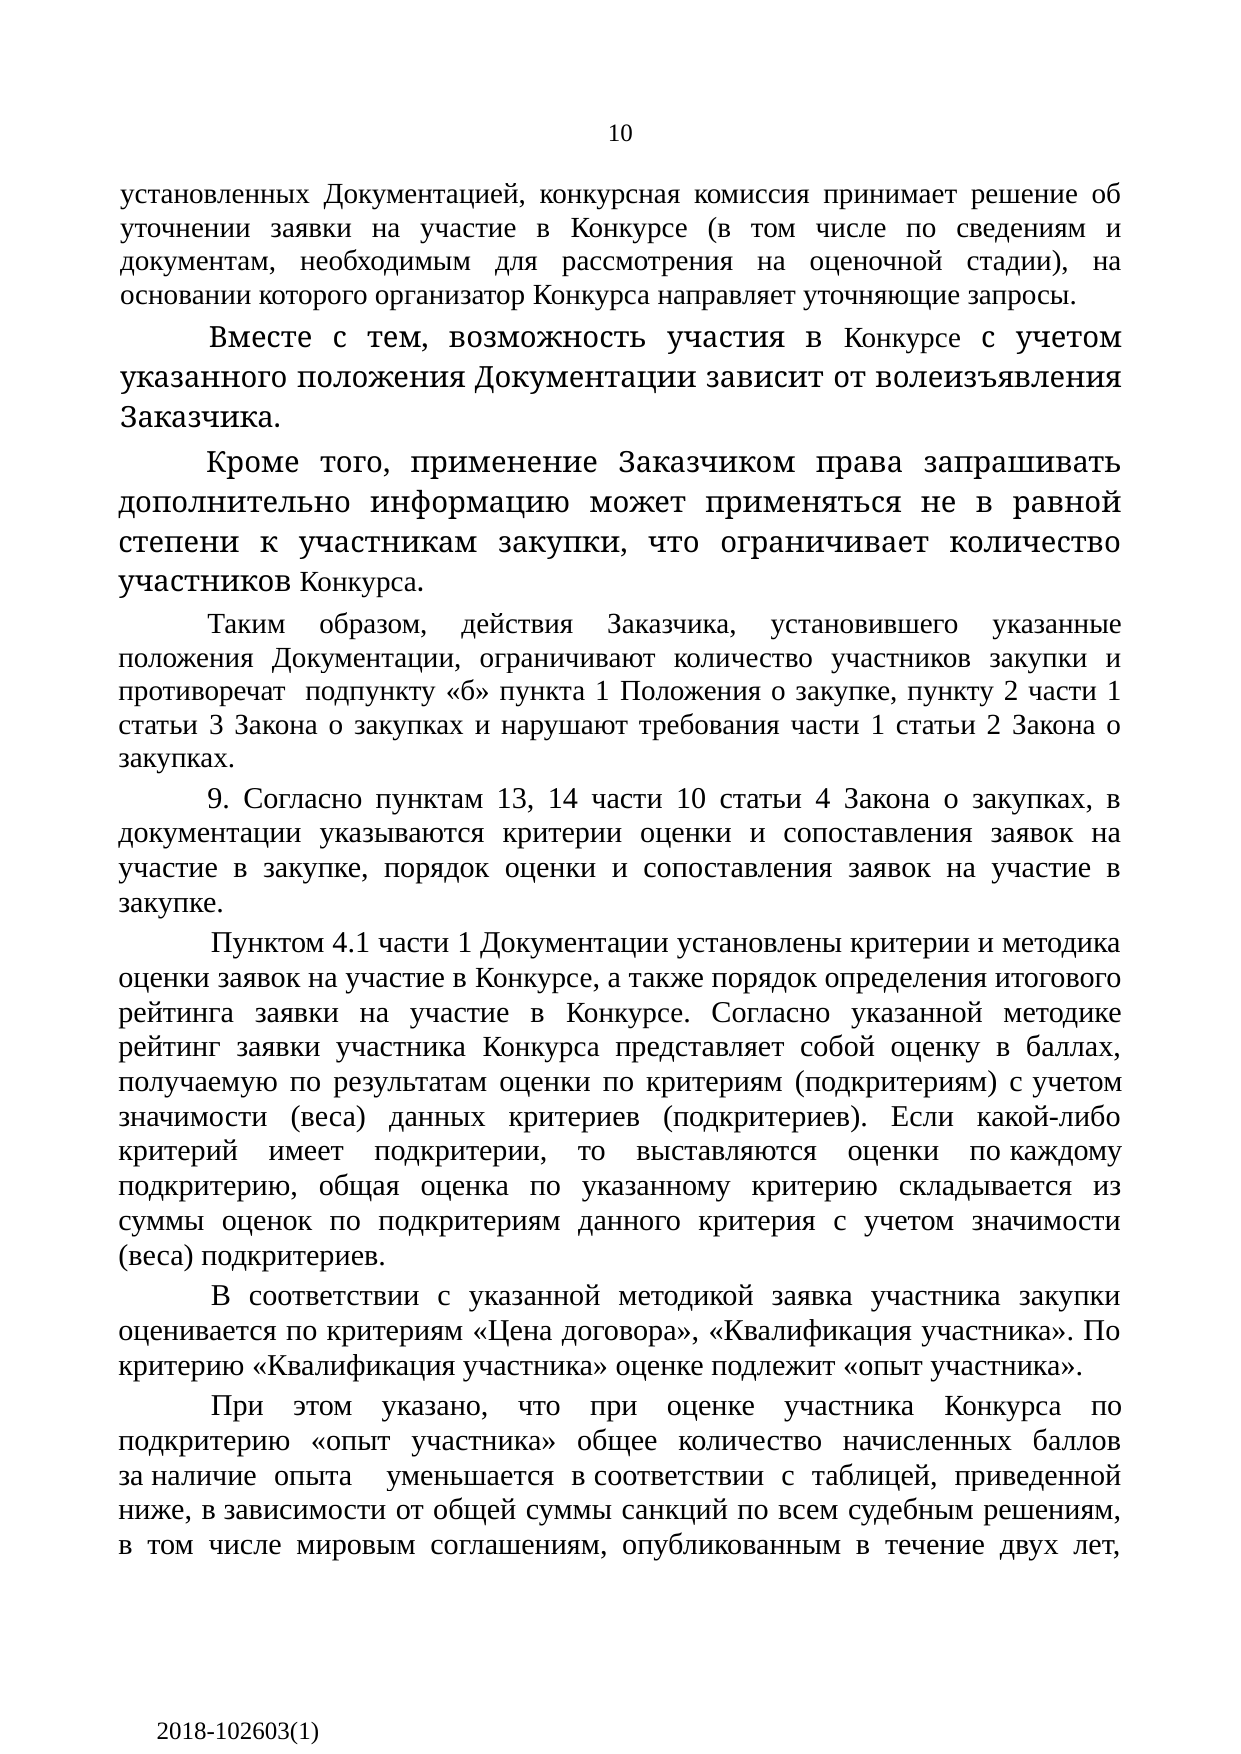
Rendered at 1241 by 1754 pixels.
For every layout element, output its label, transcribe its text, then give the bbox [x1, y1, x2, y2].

text В соответствии с указанной методикой заявка участника закупки оценивается по критериям «Цена договора», «Квалификация участника». По критерию «Квалификация участника» оценке подлежит «опыт участника». [118, 1277, 1122, 1381]
text При этом указано, что при оценке участника Конкурса по подкритерию «опыт участника» общее количество начисленных баллов за наличие опыта уменьшается в соответствии с таблицей, приведенной ниже, в зависимости от общей суммы санкций по всем судебным решениям, в том числе мировым соглашениям, опубликованным в течение двух лет, [118, 1387, 1122, 1561]
text Пунктом 4.1 части 1 Документации установлены критерии и методика оценки заявок на участие в Конкурсе, а также порядок определения итогового рейтинга заявки на участие в Конкурсе. Согласно указанной методике рейтинг заявки участника Конкурса представляет собой оценку в баллах, получаемую по результатам оценки по критериям (подкритериям) с учетом значимости (веса) данных критериев (подкритериев). Если какой-либо критерий имеет подкритерии, то выставляются оценки по каждому подкритерию, общая оценка по указанному критерию складывается из суммы оценок по подкритериям данного критерия с учетом значимости (веса) подкритериев. [118, 924, 1122, 1271]
text установленных Документацией, конкурсная комиссия принимает решение об уточнении заявки на участие в Конкурсе (в том числе по сведениям и документам, необходимым для рассмотрения на оценочной стадии), на основании которого организатор Конкурса направляет уточняющие запросы. [120, 176, 1122, 311]
text Кроме того, применение Заказчиком права запрашивать дополнительно информацию может применяться не в равной степени к участникам закупки, что ограничивает количество участников Конкурса. [118, 441, 1122, 600]
text 9. Согласно пунктам 13, 14 части 10 статьи 4 Закона о закупках, в документации указываются критерии оценки и сопоставления заявок на участие в закупке, порядок оценки и сопоставления заявок на участие в закупке. [118, 780, 1122, 918]
text Вместе с тем, возможность участия в Конкурсе с учетом указанного положения Документации зависит от волеизъявления Заказчика. [120, 316, 1122, 436]
text Таким образом, действия Заказчика, установившего указанные положения Документации, ограничивают количество участников закупки и противоречат подпункту «б» пункта 1 Положения о закупке, пункту 2 части 1 статьи 3 Закона о закупках и нарушают требования части 1 статьи 2 Закона о закупках. [118, 606, 1122, 774]
